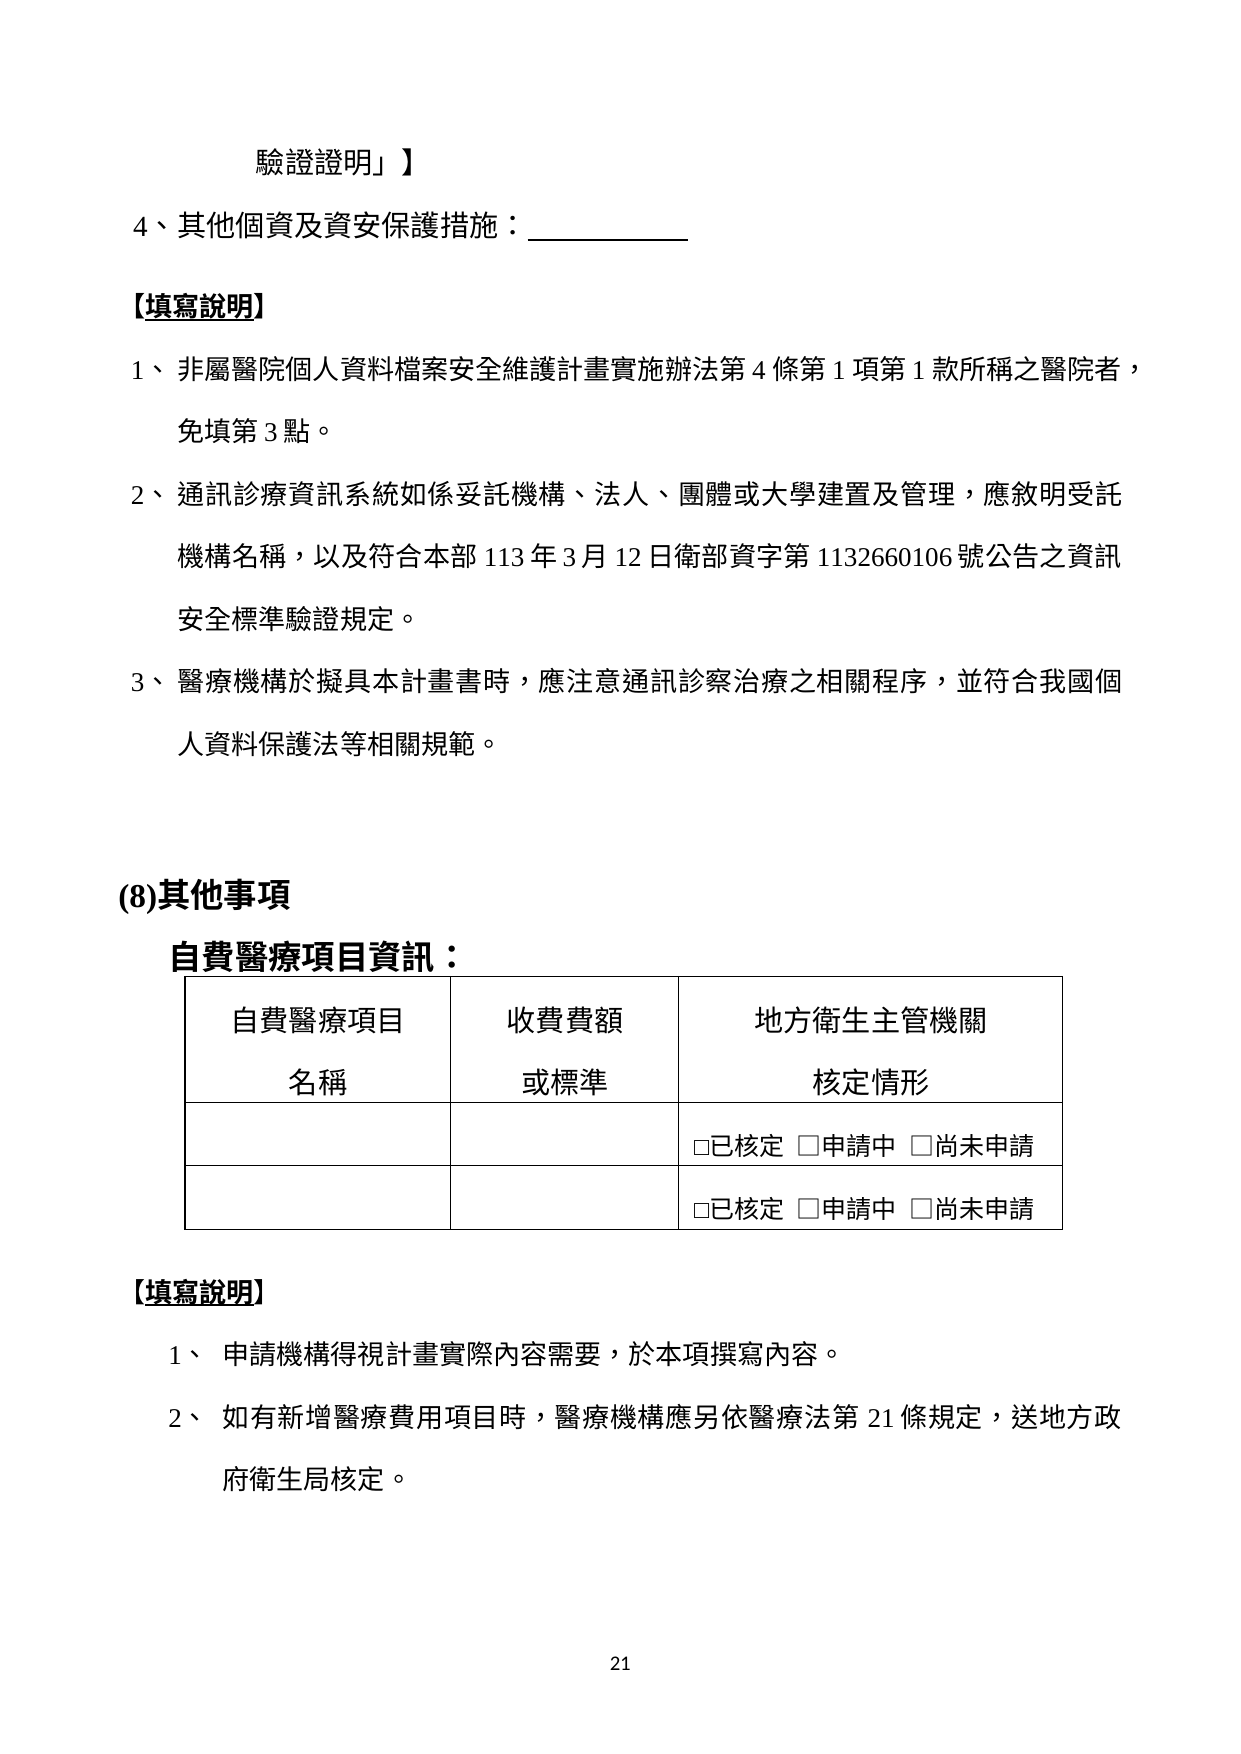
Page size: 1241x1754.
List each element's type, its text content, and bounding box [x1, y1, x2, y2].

list 驗證證明」】 [218, 119, 1122, 182]
table_cell □已核定 □申請中 □尚未申請 [679, 1103, 1062, 1165]
list 通訊診療資訊系統如係妥託機構、法人、團體或大學建置及管理，應敘明受託機構名稱，以及符合本部113年3月12日衛部資字第1132660106號公告之資訊安全標準驗證規定。 [131, 451, 1122, 638]
text 自費醫療項目資訊： [168, 913, 1122, 976]
table_header 地方衛生主管機關 核定情形 [679, 977, 1062, 1102]
list 如有新增醫療費用項目時，醫療機構應另依醫療法第21條規定，送地方政府衛生局核定。 [168, 1374, 1122, 1499]
list 醫療機構於擬具本計畫書時，應注意通訊診察治療之相關程序，並符合我國個人資料保護法等相關規範。 [131, 638, 1122, 763]
table_cell [451, 1103, 678, 1165]
table_header 收費費額 或標準 [451, 977, 678, 1102]
text 【填寫說明】 [118, 1249, 1122, 1311]
table_cell □已核定 □申請中 □尚未申請 [679, 1166, 1062, 1229]
list 其他事項 [118, 851, 1122, 913]
list 其他個資及資安保護措施： [133, 182, 1122, 244]
table_header 自費醫療項目 名稱 [186, 977, 450, 1102]
table_cell [186, 1166, 450, 1229]
list 非屬醫院個人資料檔案安全維護計畫實施辦法第4 條第1 項第1 款所稱之醫院者，免填第3點。 [131, 326, 1122, 451]
text 【填寫說明】 [118, 263, 1122, 326]
table_cell [186, 1103, 450, 1165]
table_cell [451, 1166, 678, 1229]
list 申請機構得視計畫實際內容需要，於本項撰寫內容。 [168, 1311, 1122, 1374]
